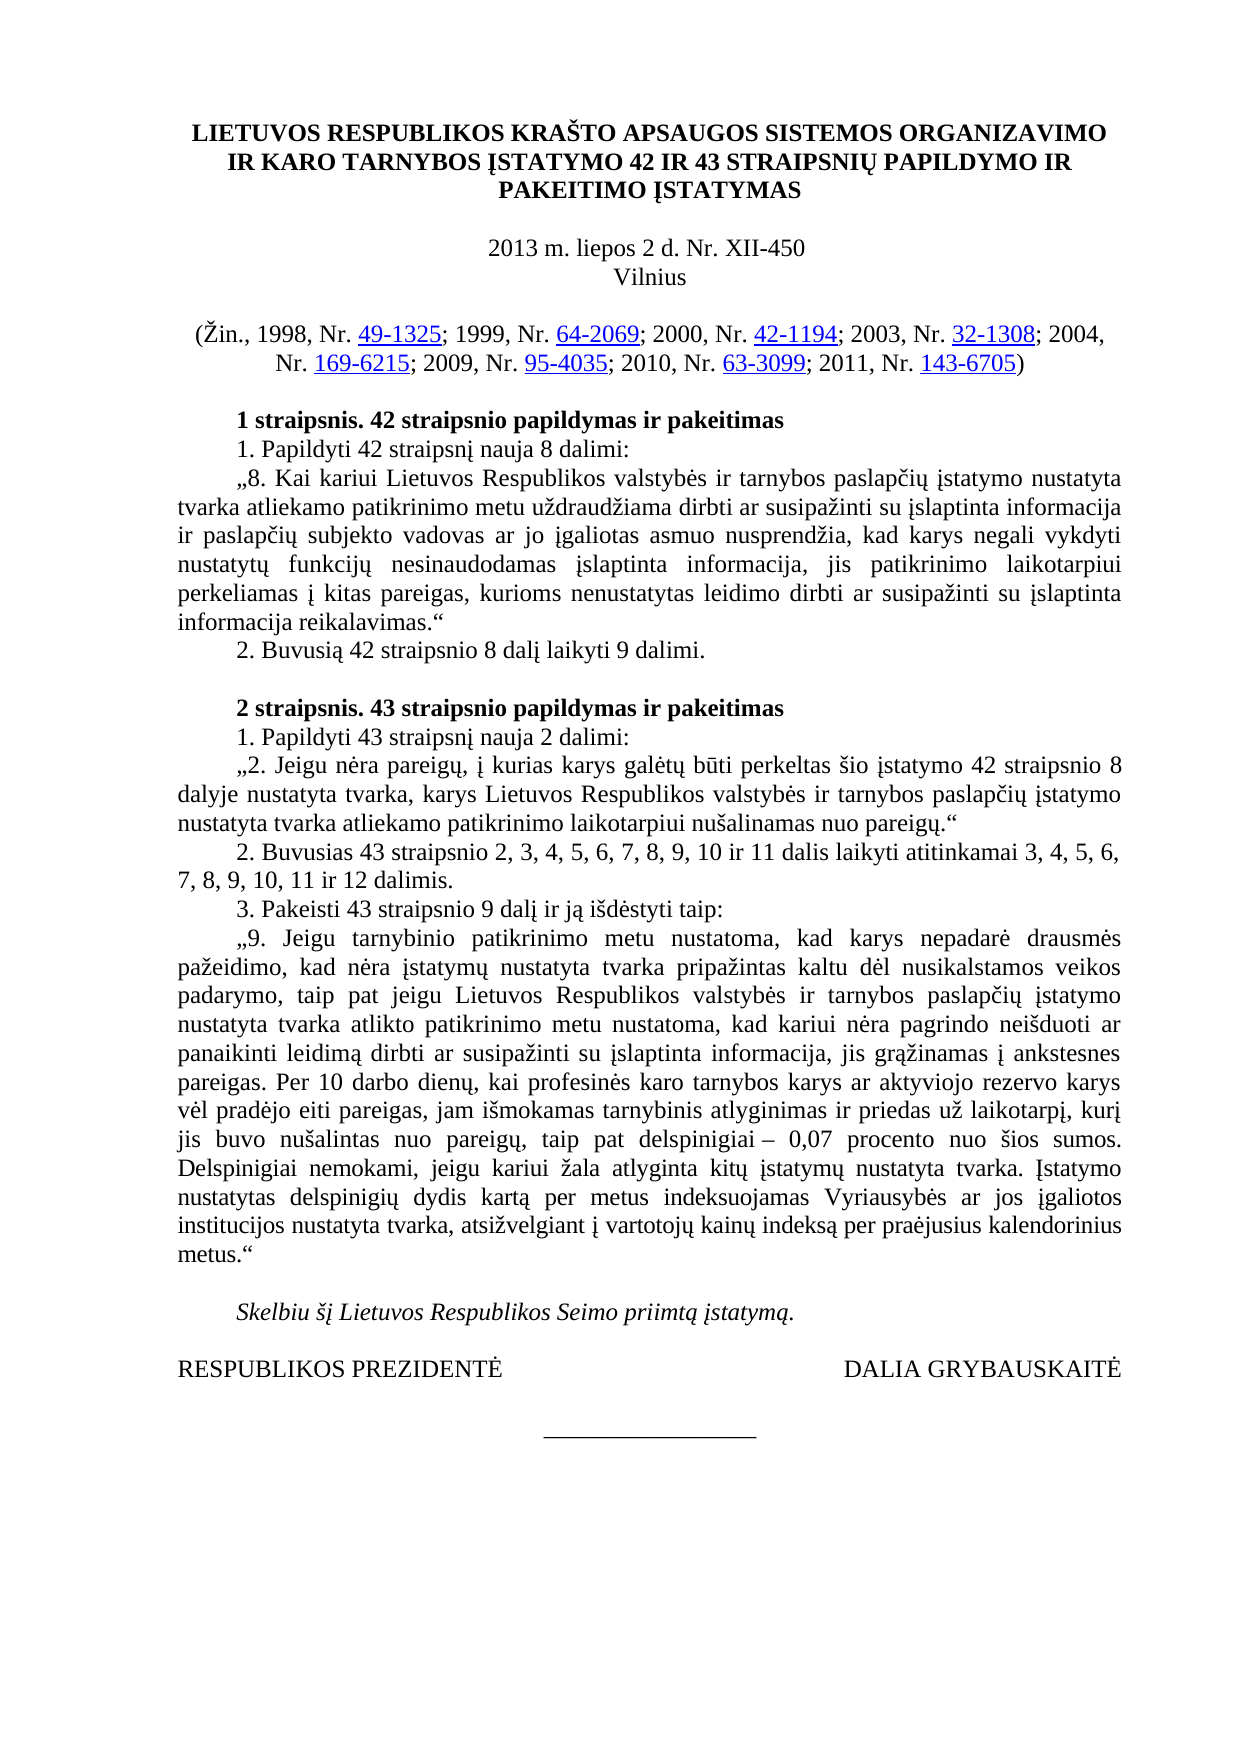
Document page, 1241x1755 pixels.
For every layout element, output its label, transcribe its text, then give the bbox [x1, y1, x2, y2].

text RESPUBLIKOS PREZIDENTĖ DALIA GRYBAUSKAITĖ [177, 1354, 1122, 1383]
text „9. Jeigu tarnybinio patikrinimo metu nustatoma, kad karys nepadarė drausmės pažeidimo, kad nėra įstatymų nustatyta tvarka pripažintas kaltu dėl nusikalstamos veikos padarymo, taip pat jeigu Lietuvos Respublikos valstybės ir tarnybos paslapčių įstatymo nustatyta tvarka atlikto patikrinimo metu nustatoma, kad kariui nėra pagrindo neišduoti ar panaikinti leidimą dirbti ar susipažinti su įslaptinta informacija, jis grąžinamas į ankstesnes pareigas. Per 10 darbo dienų, kai profesinės karo tarnybos karys ar aktyviojo rezervo karys vėl pradėjo eiti pareigas, jam išmokamas tarnybinis atlyginimas ir priedas už laikotarpį, kurį jis buvo nušalintas nuo pareigų, taip pat delspinigiai – 0,07 procento nuo šios sumos. Delspinigiai nemokami, jeigu kariui žala atlyginta kitų įstatymų nustatyta tvarka. Įstatymo nustatytas delspinigių dydis kartą per metus indeksuojamas Vyriausybės ar jos įgaliotos institucijos nustatyta tvarka, atsižvelgiant į vartotojų kainų indeksą per praėjusius kalendorinius metus.“ [177, 923, 1122, 1268]
text 1. Papildyti 43 straipsnį nauja 2 dalimi: [177, 722, 1122, 751]
text Vilnius [177, 262, 1122, 291]
text 2 straipsnis. 43 straipsnio papildymas ir pakeitimas [177, 693, 1122, 722]
text (Žin., 1998, Nr. 49-1325; 1999, Nr. 64-2069; 2000, Nr. 42-1194; 2003, Nr. 32-1308; 2004, Nr. 169-6215; 2009, Nr. 95-4035; 2010, Nr. 63-3099; 2011, Nr. 143-6705) [177, 319, 1122, 377]
text „2. Jeigu nėra pareigų, į kurias karys galėtų būti perkeltas šio įstatymo 42 straipsnio 8 dalyje nustatyta tvarka, karys Lietuvos Respublikos valstybės ir tarnybos paslapčių įstatymo nustatyta tvarka atliekamo patikrinimo laikotarpiui nušalinamas nuo pareigų.“ [177, 751, 1122, 837]
text „8. Kai kariui Lietuvos Respublikos valstybės ir tarnybos paslapčių įstatymo nustatyta tvarka atliekamo patikrinimo metu uždraudžiama dirbti ar susipažinti su įslaptinta informacija ir paslapčių subjekto vadovas ar jo įgaliotas asmuo nusprendžia, kad karys negali vykdyti nustatytų funkcijų nesinaudodamas įslaptinta informacija, jis patikrinimo laikotarpiui perkeliamas į kitas pareigas, kurioms nenustatytas leidimo dirbti ar susipažinti su įslaptinta informacija reikalavimas.“ [177, 463, 1122, 636]
text 2013 m. liepos 2 d. Nr. XII-450 [177, 233, 1122, 262]
text 1 straipsnis. 42 straipsnio papildymas ir pakeitimas [177, 406, 1122, 434]
text 3. Pakeisti 43 straipsnio 9 dalį ir ją išdėstyti taip: [177, 894, 1122, 923]
text 2. Buvusias 43 straipsnio 2, 3, 4, 5, 6, 7, 8, 9, 10 ir 11 dalis laikyti atitinkamai 3, 4, 5, 6, 7, 8, 9, 10, 11 ir 12 dalimis. [177, 837, 1122, 894]
text _________________ [177, 1412, 1122, 1441]
text 1. Papildyti 42 straipsnį nauja 8 dalimi: [177, 434, 1122, 463]
text 2. Buvusią 42 straipsnio 8 dalį laikyti 9 dalimi. [177, 636, 1122, 664]
text Skelbiu šį Lietuvos Respublikos Seimo priimtą įstatymą. [177, 1297, 1122, 1326]
text LIETUVOS RESPUBLIKOS KRAŠTO APSAUGOS SISTEMOS ORGANIZAVIMO IR KARO TARNYBOS ĮSTATYMO 42 IR 43 STRAIPSNIŲ PAPILDYMO IR PAKEITIMO ĮSTATYMAS [177, 118, 1122, 204]
